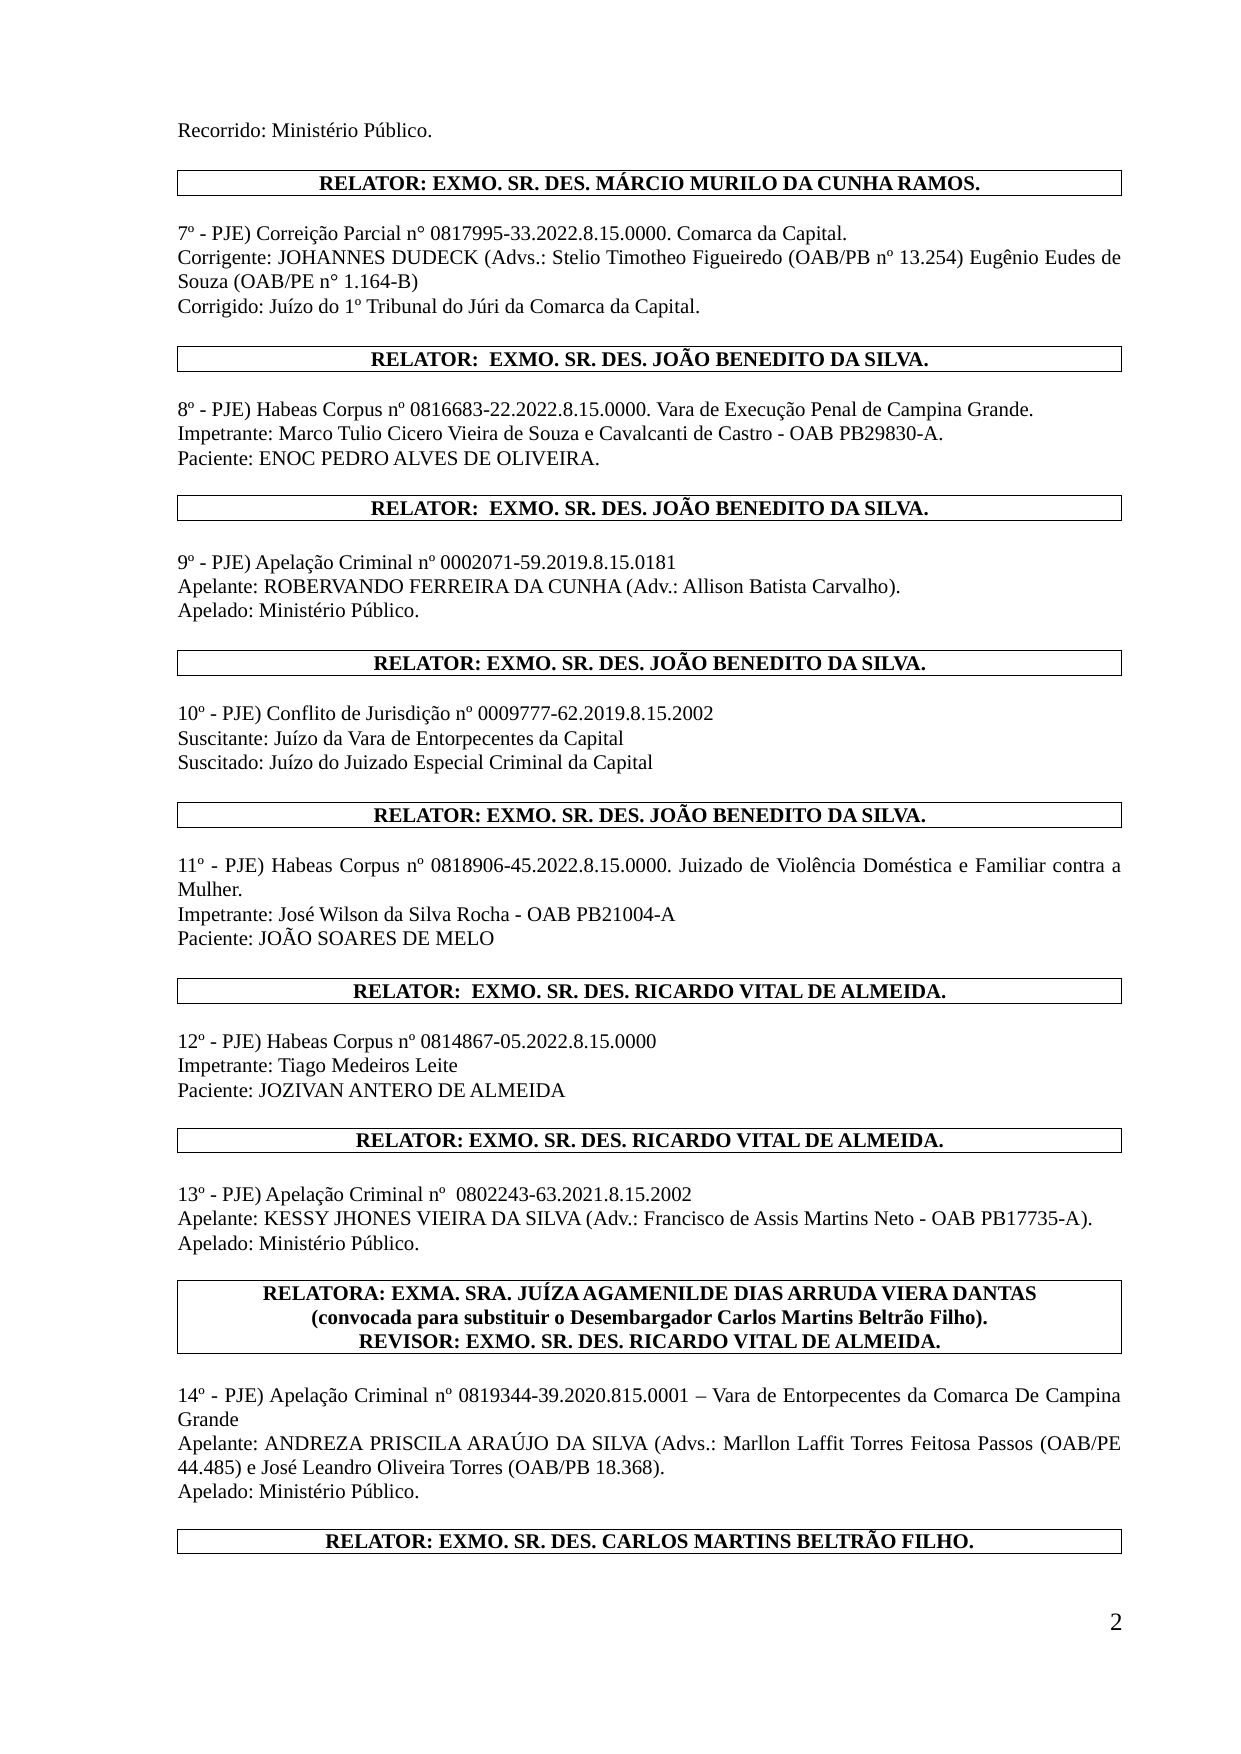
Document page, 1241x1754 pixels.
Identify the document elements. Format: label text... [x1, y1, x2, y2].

text Paciente: JOÃO SOARES DE MELO [177, 926, 1122, 950]
text (convocada para substituir o Desembargador Carlos Martins Beltrão Filho). [178, 1304, 1121, 1328]
text 14º - PJE) Apelação Criminal nº 0819344-39.2020.815.0001 – Vara de Entorpecentes da Comarca De Campina Grande [177, 1383, 1122, 1431]
text Recorrido: Ministério Público. [177, 118, 1122, 142]
text Suscitante: Juízo da Vara de Entorpecentes da Capital [177, 726, 1122, 749]
text Apelado: Ministério Público. [177, 598, 1122, 622]
text RELATOR: EXMO. SR. DES. JOÃO BENEDITO DA SILVA. [178, 496, 1121, 520]
text RELATOR: EXMO. SR. DES. JOÃO BENEDITO DA SILVA. [178, 651, 1121, 675]
text Impetrante: Marco Tulio Cicero Vieira de Souza e Cavalcanti de Castro - OAB PB29830-A. [177, 421, 1122, 445]
text RELATOR: EXMO. SR. DES. RICARDO VITAL DE ALMEIDA. [178, 979, 1121, 1003]
text 8º - PJE) Habeas Corpus nº 0816683-22.2022.8.15.0000. Vara de Execução Penal de Campina Grande. [177, 397, 1122, 421]
text 11º - PJE) Habeas Corpus nº 0818906-45.2022.8.15.0000. Juizado de Violência Doméstica e Familiar contra a Mulher. [177, 853, 1122, 901]
text RELATOR: EXMO. SR. DES. MÁRCIO MURILO DA CUNHA RAMOS. [178, 171, 1121, 195]
text RELATOR: EXMO. SR. DES. RICARDO VITAL DE ALMEIDA. [178, 1129, 1121, 1152]
text 9º - PJE) Apelação Criminal nº 0002071-59.2019.8.15.0181 [177, 550, 1122, 574]
text REVISOR: EXMO. SR. DES. RICARDO VITAL DE ALMEIDA. [178, 1328, 1121, 1353]
text Impetrante: Tiago Medeiros Leite [177, 1053, 1122, 1077]
text 13º - PJE) Apelação Criminal nº 0802243-63.2021.8.15.2002 [177, 1182, 1122, 1206]
text Paciente: JOZIVAN ANTERO DE ALMEIDA [177, 1078, 1122, 1102]
text RELATOR: EXMO. SR. DES. JOÃO BENEDITO DA SILVA. [178, 803, 1121, 827]
text Corrigido: Juízo do 1º Tribunal do Júri da Comarca da Capital. [177, 294, 1122, 318]
text Corrigente: JOHANNES DUDECK (Advs.: Stelio Timotheo Figueiredo (OAB/PB nº 13.254) Eugênio Eudes de Souza (OAB/PE n° 1.164-B) [177, 245, 1122, 293]
text 7º - PJE) Correição Parcial n° 0817995-33.2022.8.15.0000. Comarca da Capital. [177, 221, 1122, 245]
text Apelado: Ministério Público. [177, 1479, 1122, 1503]
text Apelante: KESSY JHONES VIEIRA DA SILVA (Adv.: Francisco de Assis Martins Neto - OAB PB17735-A). [177, 1206, 1122, 1230]
text Paciente: ENOC PEDRO ALVES DE OLIVEIRA. [177, 446, 1122, 470]
text 12º - PJE) Habeas Corpus nº 0814867-05.2022.8.15.0000 [177, 1029, 1122, 1053]
text Apelante: ANDREZA PRISCILA ARAÚJO DA SILVA (Advs.: Marllon Laffit Torres Feitosa Passos (OAB/PE 44.485) e José Leandro Oliveira Torres (OAB/PB 18.368). [177, 1431, 1122, 1479]
text RELATOR: EXMO. SR. DES. JOÃO BENEDITO DA SILVA. [178, 347, 1121, 371]
text 10º - PJE) Conflito de Jurisdição nº 0009777-62.2019.8.15.2002 [177, 701, 1122, 725]
text RELATOR: EXMO. SR. DES. CARLOS MARTINS BELTRÃO FILHO. [178, 1530, 1121, 1553]
text Apelado: Ministério Público. [177, 1230, 1122, 1254]
text Apelante: ROBERVANDO FERREIRA DA CUNHA (Adv.: Allison Batista Carvalho). [177, 574, 1122, 598]
text Suscitado: Juízo do Juizado Especial Criminal da Capital [177, 750, 1122, 774]
text Impetrante: José Wilson da Silva Rocha - OAB PB21004-A [177, 901, 1122, 926]
text RELATORA: EXMA. SRA. JUÍZA AGAMENILDE DIAS ARRUDA VIERA DANTAS [178, 1281, 1121, 1304]
